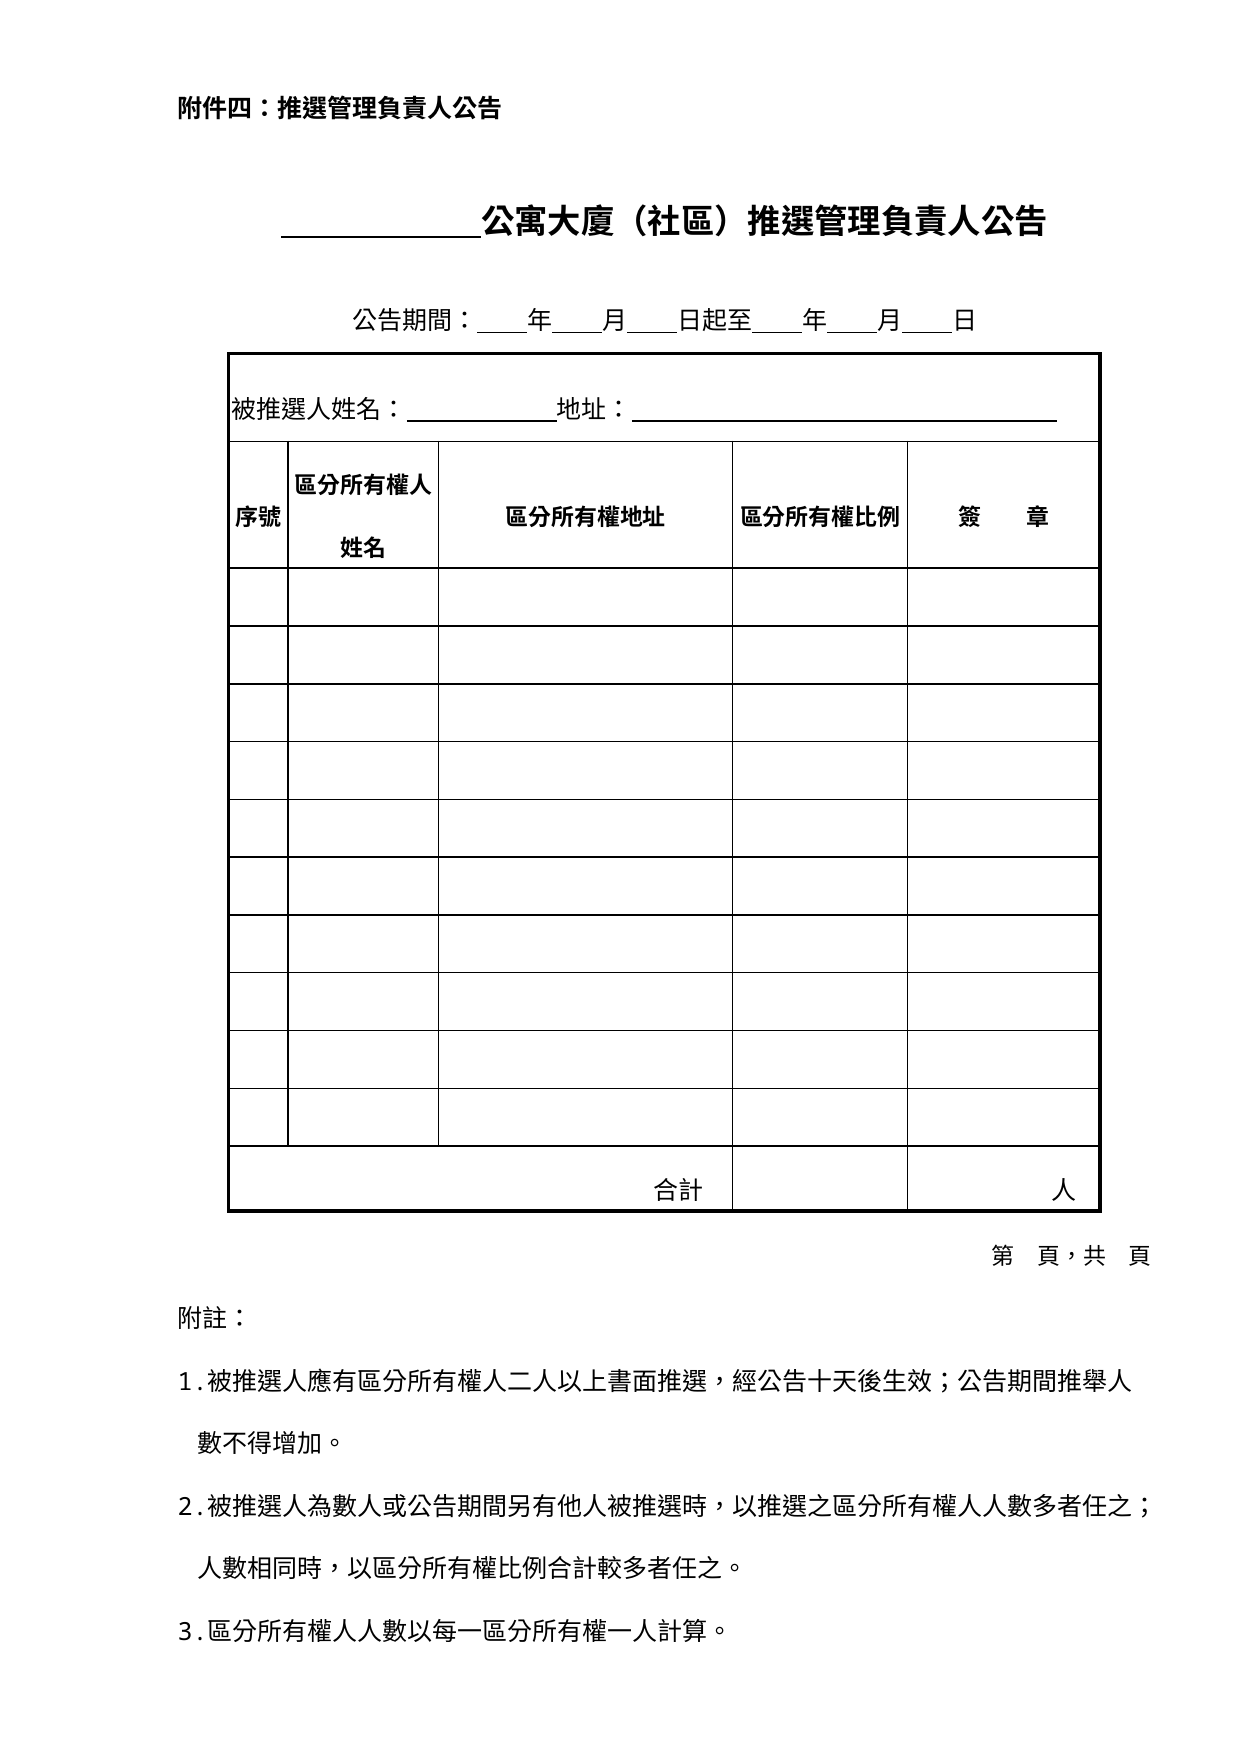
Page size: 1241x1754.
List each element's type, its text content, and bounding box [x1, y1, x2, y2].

table_cell [439, 685, 732, 741]
table_cell [289, 569, 438, 625]
table_header 被推選人姓名： 地址： [230, 355, 1098, 441]
table_cell [230, 916, 287, 972]
table_cell [439, 742, 732, 798]
table_cell [908, 742, 1098, 798]
table_cell [908, 627, 1098, 683]
table_cell [908, 973, 1098, 1030]
table_cell [439, 858, 732, 914]
table_cell [733, 742, 907, 798]
table_cell [908, 569, 1098, 625]
table_cell 人 [908, 1147, 1098, 1209]
table_cell [230, 800, 287, 856]
table_cell [230, 685, 287, 741]
table_cell [908, 916, 1098, 972]
table_cell [230, 858, 287, 914]
text 第 頁，共 頁 [177, 1212, 1152, 1275]
table_cell [908, 800, 1098, 856]
text 1.被推選人應有區分所有權人二人以上書面推選，經公告十天後生效；公告期間推舉人數不得增加。 [177, 1337, 1152, 1462]
table_cell [733, 858, 907, 914]
table_cell [733, 800, 907, 856]
table_cell [733, 1147, 907, 1209]
table_cell [733, 1031, 907, 1087]
table_cell 區分所有權人姓名 [289, 442, 438, 567]
text 2.被推選人為數人或公告期間另有他人被推選時，以推選之區分所有權人人數多者任之；人數相同時，以區分所有權比例合計較多者任之。 [177, 1462, 1152, 1587]
table_cell [908, 1089, 1098, 1145]
table_cell [733, 973, 907, 1030]
table_cell [289, 1031, 438, 1087]
table_cell [439, 627, 732, 683]
text 公告期間： 年 月 日起至 年 月 日 [177, 277, 1152, 339]
table_cell [289, 742, 438, 798]
table_cell [439, 1089, 732, 1145]
table_cell [733, 569, 907, 625]
table_cell 區分所有權地址 [439, 442, 732, 567]
table_cell [439, 800, 732, 856]
table_cell 合計 [230, 1147, 732, 1209]
table_cell [230, 569, 287, 625]
table_cell [230, 1089, 287, 1145]
table_cell [908, 1031, 1098, 1087]
table_cell [289, 858, 438, 914]
text 附註： [177, 1275, 1152, 1337]
table_cell [908, 685, 1098, 741]
table_cell [230, 973, 287, 1030]
table_cell [439, 973, 732, 1030]
table_cell [439, 569, 732, 625]
table_cell [289, 973, 438, 1030]
table_cell [908, 858, 1098, 914]
table_cell [289, 800, 438, 856]
table_cell [733, 1089, 907, 1145]
table_cell 區分所有權比例 [733, 442, 907, 567]
table_cell [230, 627, 287, 683]
table_cell [230, 1031, 287, 1087]
table_cell [439, 916, 732, 972]
table_cell [439, 1031, 732, 1087]
table_cell [289, 685, 438, 741]
table_cell [289, 916, 438, 972]
text 公寓大廈（社區）推選管理負責人公告 [177, 177, 1152, 239]
table_cell [289, 627, 438, 683]
table_cell [289, 1089, 438, 1145]
table_cell [230, 742, 287, 798]
table_cell [733, 916, 907, 972]
table_cell [733, 685, 907, 741]
table_cell 簽 章 [908, 442, 1098, 567]
text 附件四：推選管理負責人公告 [177, 64, 1152, 127]
table_cell [733, 627, 907, 683]
text 3.區分所有權人人數以每一區分所有權一人計算。 [177, 1587, 1152, 1650]
table_cell 序號 [230, 442, 287, 567]
